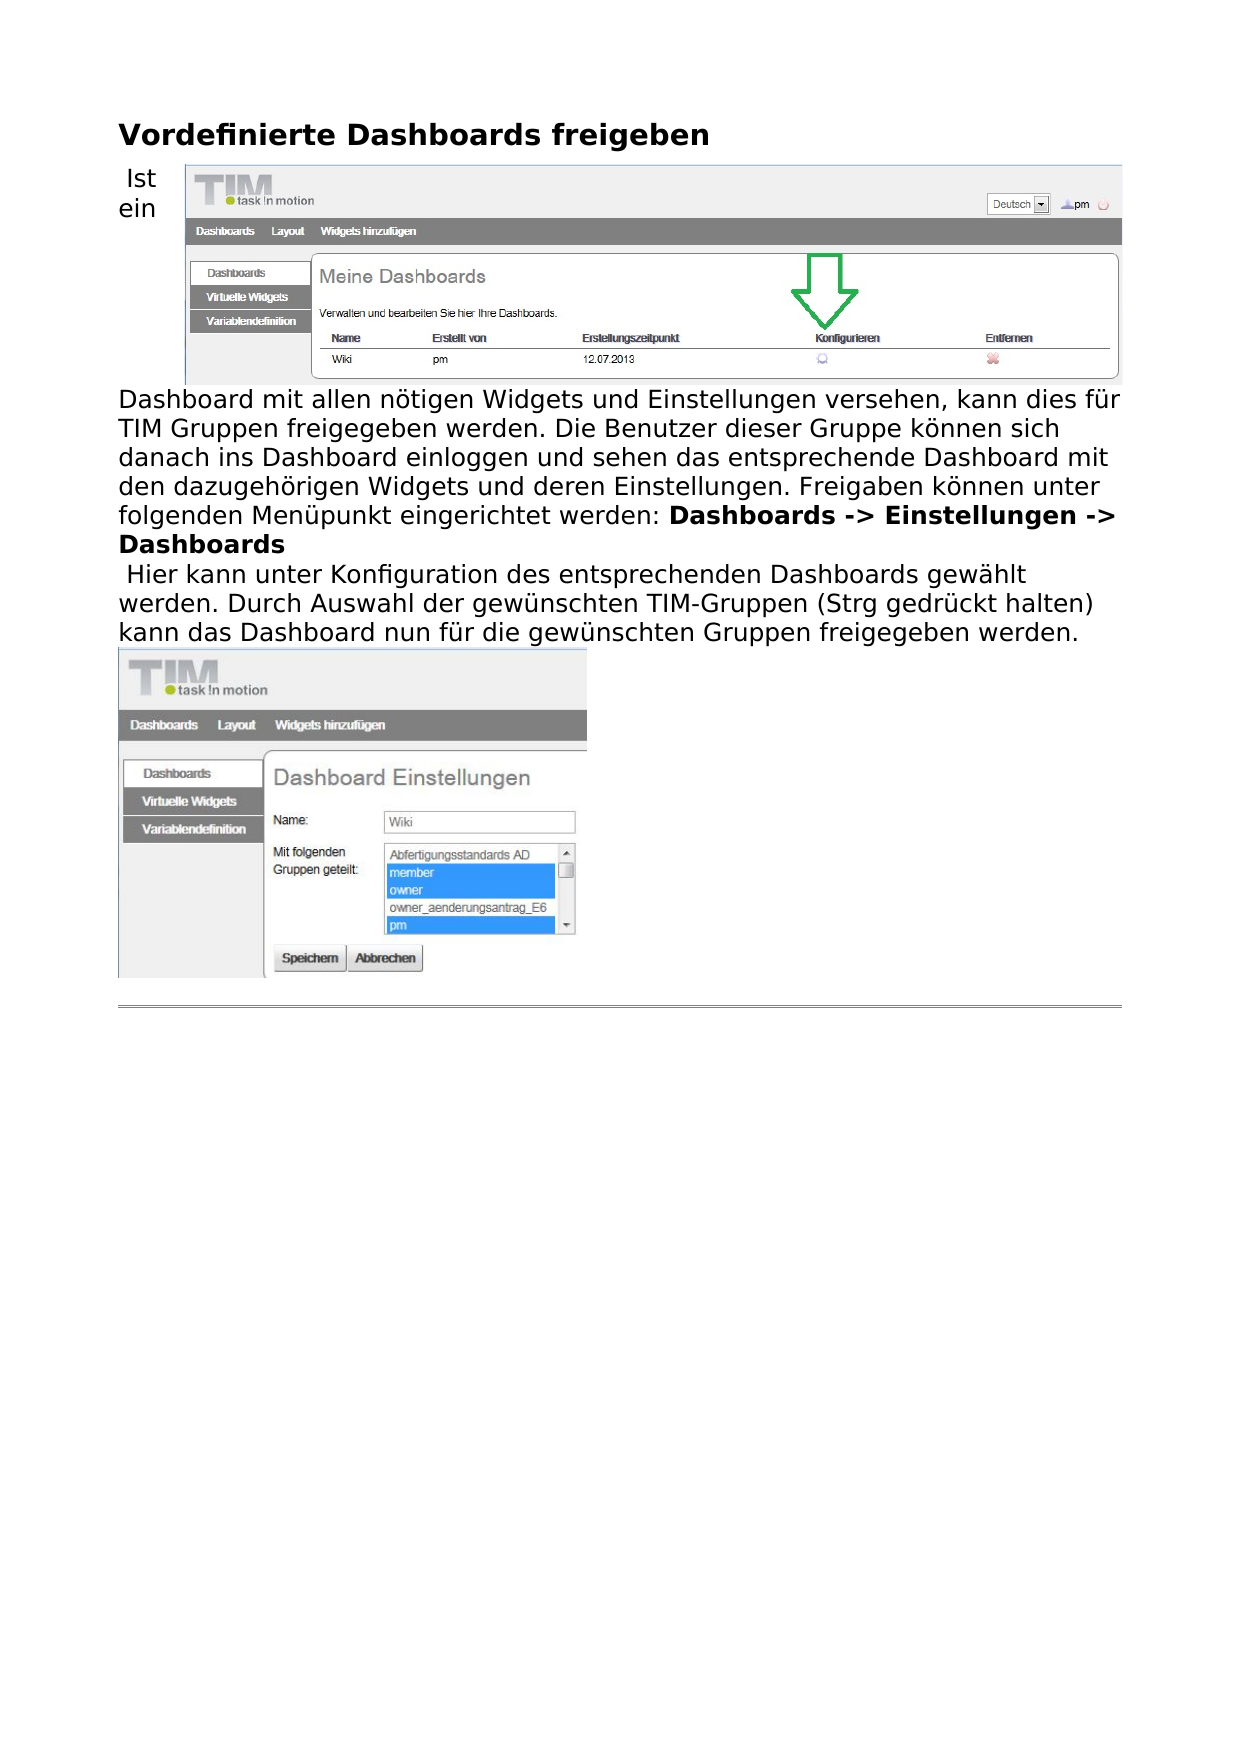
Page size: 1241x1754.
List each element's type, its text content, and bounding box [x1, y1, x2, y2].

picture [184, 164, 1123, 385]
picture [118, 647, 587, 978]
subtitle Vordefinierte Dashboards freigeben [118, 118, 1122, 152]
text Ist ein Dashboard mit allen nötigen Widgets und Einstellungen versehen, kann dies für TIM Gruppen freigegeben werden. Die Benutzer dieser Gruppe können sich danach ins Dashboard einloggen und sehen das entsprechende Dashboard mit den dazugehörigen Widgets und deren Einstellungen. Freigaben können unter folgenden Menüpunkt eingerichtet werden: Dashboards -> Einstellungen -> Dashboards Hier kann unter Konfiguration des entsprechenden Dashboards gewählt werden. Durch Auswahl der gewünschten TIM-Gruppen (Strg gedrückt halten) kann das Dashboard nun für die gewünschten Gruppen freigegeben werden. [118, 164, 1122, 978]
